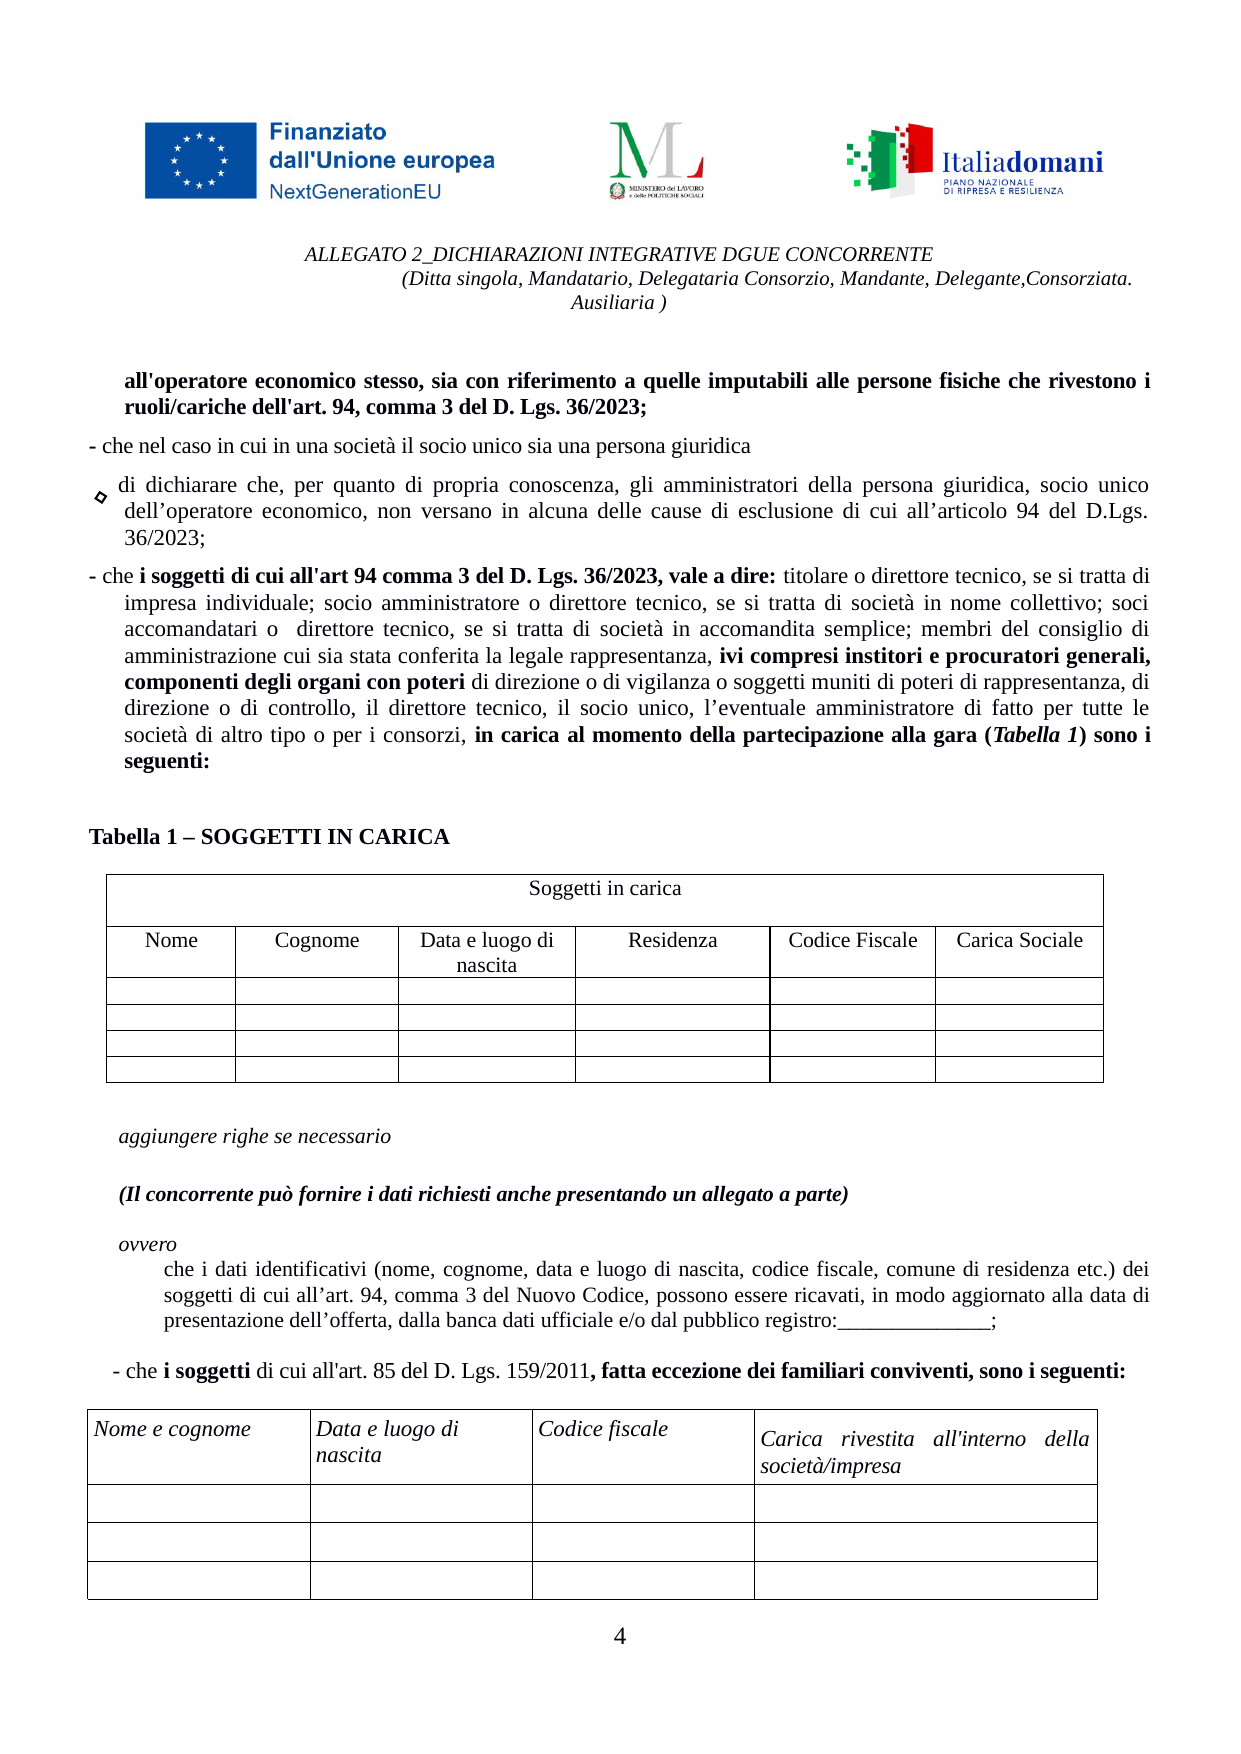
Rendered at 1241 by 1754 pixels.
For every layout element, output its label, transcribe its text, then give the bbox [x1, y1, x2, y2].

text ovvero [118, 1231, 1151, 1256]
table_cell [936, 1031, 1103, 1056]
table_cell [771, 1031, 935, 1056]
text (Il concorrente può fornire i dati richiesti anche presentando un allegato a parte) [118, 1173, 1151, 1206]
table_cell [399, 978, 575, 1003]
table_cell [399, 1005, 575, 1030]
text di dichiarare che, per quanto di propria conoscenza, gli amministratori della persona giuridica, socio unico dell’operatore economico, non versano in alcuna delle cause di esclusione di cui all’articolo 94 del D.Lgs. 36/2023; [89, 471, 1151, 550]
table_cell [533, 1485, 754, 1522]
table_cell [576, 1005, 769, 1030]
table_cell [771, 1057, 935, 1082]
table_cell [576, 1057, 769, 1082]
table_header Carica rivestita all'interno della società/impresa [755, 1410, 1097, 1484]
table_cell [236, 1005, 398, 1030]
table_cell Residenza [576, 927, 769, 977]
table_cell [107, 1005, 235, 1030]
table_cell [236, 1057, 398, 1082]
table_cell [88, 1523, 310, 1561]
text aggiungere righe se necessario [118, 1116, 1151, 1148]
table_cell Data e luogo di nascita [399, 927, 575, 977]
table_cell [755, 1485, 1097, 1522]
table_cell [311, 1562, 532, 1599]
table_cell Cognome [236, 927, 398, 977]
table_cell [576, 978, 769, 1003]
table_cell Nome [107, 927, 235, 977]
text - che nel caso in cui in una società il socio unico sia una persona giuridica [89, 432, 1151, 458]
table_cell [107, 978, 235, 1003]
table_cell Carica Sociale [936, 927, 1103, 977]
table_cell [88, 1562, 310, 1599]
table_cell [755, 1523, 1097, 1561]
table_cell [936, 1005, 1103, 1030]
table_cell [399, 1031, 575, 1056]
text che i dati identificativi (nome, cognome, data e luogo di nascita, codice fiscale, comune di residenza etc.) dei soggetti di cui all’art. 94, comma 3 del Nuovo Codice, possono essere ricavati, in modo aggiornato alla data di presentazione dell’offerta, dalla banca dati ufficiale e/o dal pubblico registro:______________; [164, 1256, 1151, 1332]
table_cell Codice Fiscale [771, 927, 935, 977]
table_cell [311, 1485, 532, 1522]
table_cell [936, 978, 1103, 1003]
table_cell [533, 1562, 754, 1599]
text - che i soggetti di cui all'art. 85 del D. Lgs. 159/2011, fatta eccezione dei familiari conviventi, sono i seguenti: [112, 1357, 1151, 1383]
table_cell [236, 1031, 398, 1056]
table_cell [107, 1031, 235, 1056]
table_cell [533, 1523, 754, 1561]
table_cell [311, 1523, 532, 1561]
table_cell [236, 978, 398, 1003]
text all'operatore economico stesso, sia con riferimento a quelle imputabili alle persone fisiche che rivestono i ruoli/cariche dell'art. 94, comma 3 del D. Lgs. 36/2023; [89, 367, 1151, 420]
table_cell [755, 1562, 1097, 1599]
table_cell [399, 1057, 575, 1082]
table_header Data e luogo di nascita [311, 1410, 532, 1484]
table_cell [936, 1057, 1103, 1082]
table_cell [771, 978, 935, 1003]
text - che i soggetti di cui all'art 94 comma 3 del D. Lgs. 36/2023, vale a dire: titolare o direttore tecnico, se si tratta di impresa individuale; socio amministratore o direttore tecnico, se si tratta di società in nome collettivo; soci accomandatari o direttore tecnico, se si tratta di società in accomandita semplice; membri del consiglio di amministrazione cui sia stata conferita la legale rappresentanza, ivi compresi institori e procuratori generali, componenti degli organi con poteri di direzione o di vigilanza o soggetti muniti di poteri di rappresentanza, di direzione o di controllo, il direttore tecnico, il socio unico, l’eventuale amministratore di fatto per tutte le società di altro tipo o per i consorzi, in carica al momento della partecipazione alla gara (Tabella 1) sono i seguenti: [89, 563, 1151, 773]
text Tabella 1 – SOGGETTI IN CARICA [89, 823, 1151, 849]
table_header Soggetti in carica [107, 875, 1103, 926]
table_cell [771, 1005, 935, 1030]
table_cell [576, 1031, 769, 1056]
table_cell [88, 1485, 310, 1522]
table_cell [107, 1057, 235, 1082]
table_header Codice fiscale [533, 1410, 754, 1484]
table_header Nome e cognome [88, 1410, 310, 1484]
